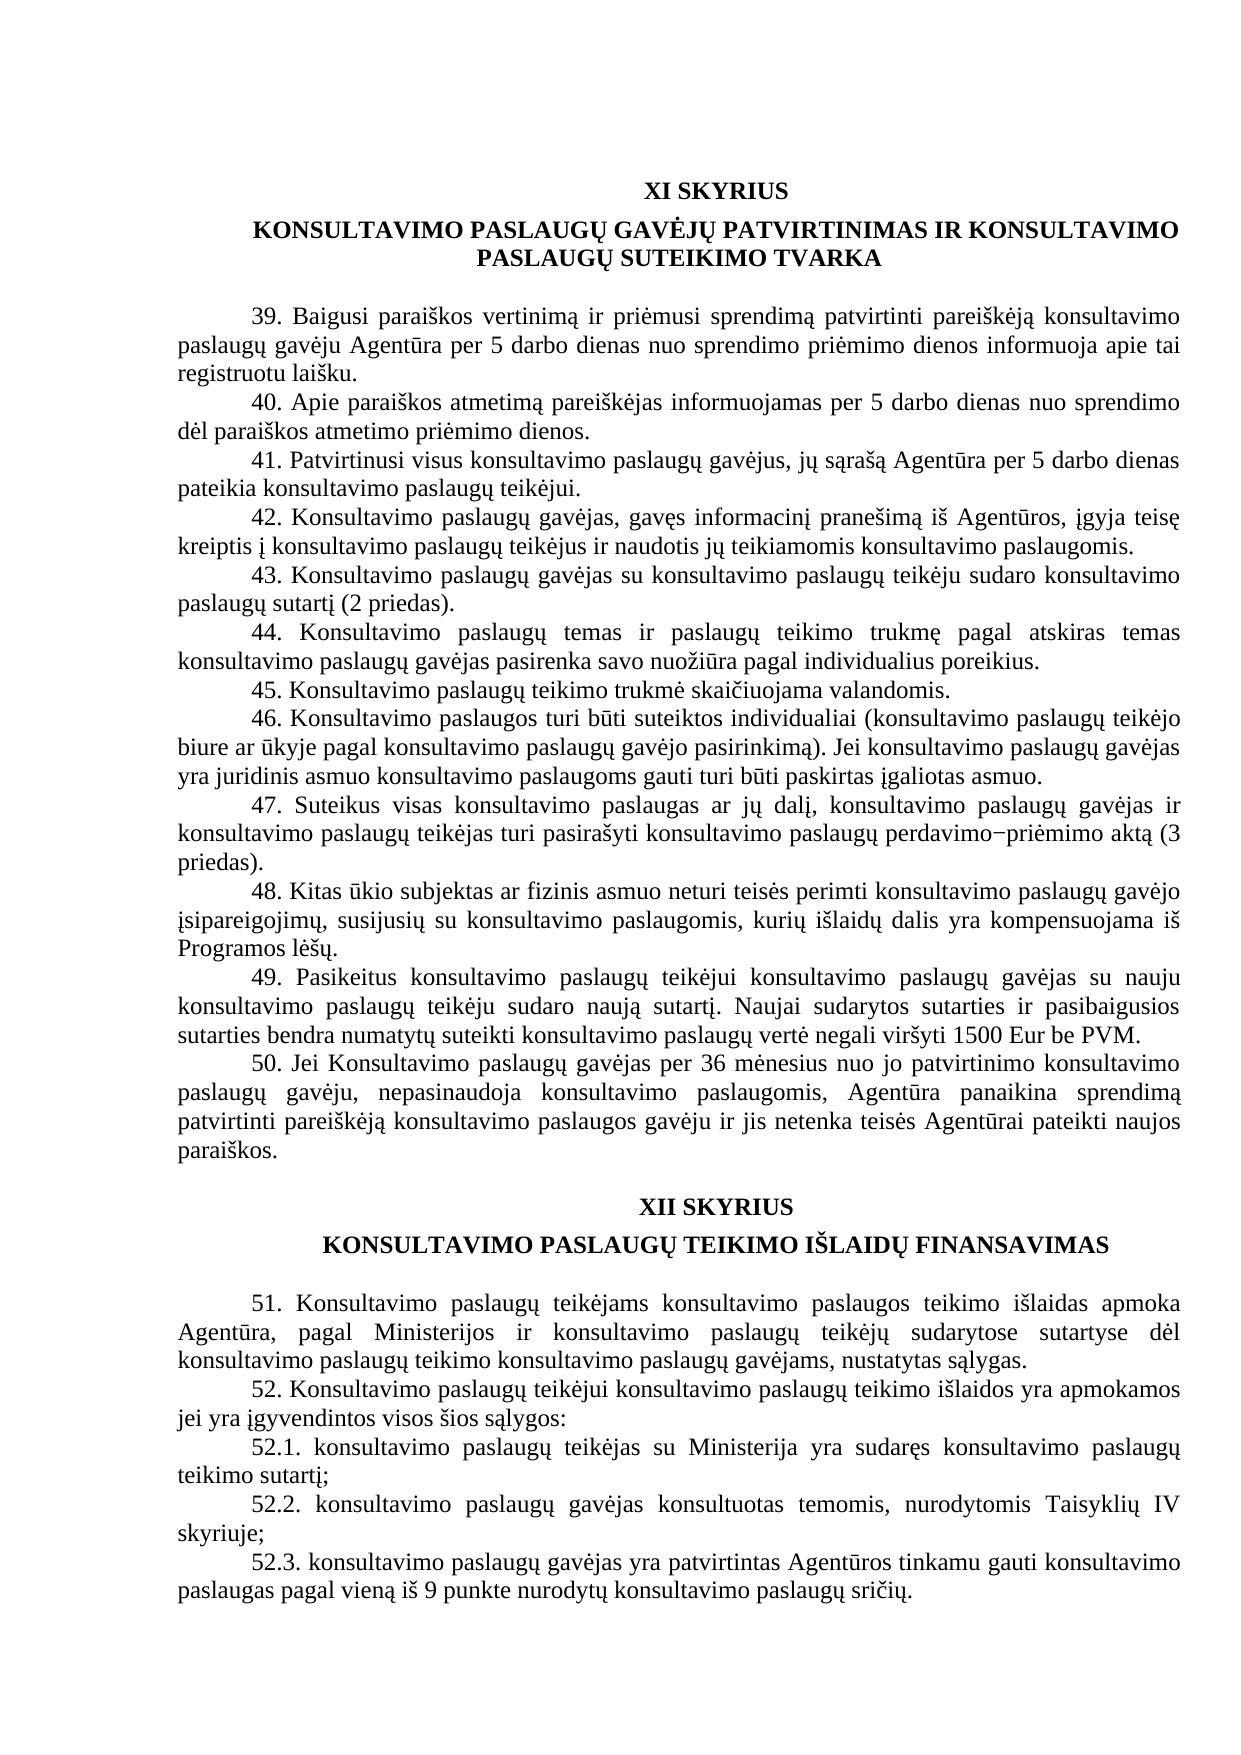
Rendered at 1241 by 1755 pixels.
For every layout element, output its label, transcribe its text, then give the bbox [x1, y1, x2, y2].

text 49. Pasikeitus konsultavimo paslaugų teikėjui konsultavimo paslaugų gavėjas su nauju konsultavimo paslaugų teikėju sudaro naują sutartį. Naujai sudarytos sutarties ir pasibaigusios sutarties bendra numatytų suteikti konsultavimo paslaugų vertė negali viršyti 1500 Eur be PVM. [177, 962, 1181, 1048]
text 41. Patvirtinusi visus konsultavimo paslaugų gavėjus, jų sąrašą Agentūra per 5 darbo dienas pateikia konsultavimo paslaugų teikėjui. [177, 445, 1181, 502]
text 52.1. konsultavimo paslaugų teikėjas su Ministerija yra sudaręs konsultavimo paslaugų teikimo sutartį; [177, 1432, 1181, 1489]
text 52.2. konsultavimo paslaugų gavėjas konsultuotas temomis, nurodytomis Taisyklių IV skyriuje; [177, 1489, 1181, 1547]
text 46. Konsultavimo paslaugos turi būti suteiktos individualiai (konsultavimo paslaugų teikėjo biure ar ūkyje pagal konsultavimo paslaugų gavėjo pasirinkimą). Jei konsultavimo paslaugų gavėjas yra juridinis asmuo konsultavimo paslaugoms gauti turi būti paskirtas įgaliotas asmuo. [177, 703, 1181, 790]
text 52.3. konsultavimo paslaugų gavėjas yra patvirtintas Agentūros tinkamu gauti konsultavimo paslaugas pagal vieną iš 9 punkte nurodytų konsultavimo paslaugų sričių. [177, 1547, 1181, 1604]
text 47. Suteikus visas konsultavimo paslaugas ar jų dalį, konsultavimo paslaugų gavėjas ir konsultavimo paslaugų teikėjas turi pasirašyti konsultavimo paslaugų perdavimo−priėmimo aktą (3 priedas). [177, 790, 1181, 876]
text 45. Konsultavimo paslaugų teikimo trukmė skaičiuojama valandomis. [177, 675, 1181, 703]
text 48. Kitas ūkio subjektas ar fizinis asmuo neturi teisės perimti konsultavimo paslaugų gavėjo įsipareigojimų, susijusių su konsultavimo paslaugomis, kurių išlaidų dalis yra kompensuojama iš Programos lėšų. [177, 876, 1181, 962]
text 42. Konsultavimo paslaugų gavėjas, gavęs informacinį pranešimą iš Agentūros, įgyja teisę kreiptis į konsultavimo paslaugų teikėjus ir naudotis jų teikiamomis konsultavimo paslaugomis. [177, 502, 1181, 560]
text 43. Konsultavimo paslaugų gavėjas su konsultavimo paslaugų teikėju sudaro konsultavimo paslaugų sutartį (2 priedas). [177, 560, 1181, 617]
text 52. Konsultavimo paslaugų teikėjui konsultavimo paslaugų teikimo išlaidos yra apmokamos jei yra įgyvendintos visos šios sąlygos: [177, 1374, 1181, 1432]
text KONSULTAVIMO PASLAUGŲ GAVĖJŲ PATVIRTINIMAS IR KONSULTAVIMO PASLAUGŲ SUTEIKIMO TVARKA [177, 215, 1181, 272]
text XI SKYRIUS [177, 176, 1181, 205]
text 40. Apie paraiškos atmetimą pareiškėjas informuojamas per 5 darbo dienas nuo sprendimo dėl paraiškos atmetimo priėmimo dienos. [177, 387, 1181, 445]
text 44. Konsultavimo paslaugų temas ir paslaugų teikimo trukmę pagal atskiras temas konsultavimo paslaugų gavėjas pasirenka savo nuožiūra pagal individualius poreikius. [177, 617, 1181, 675]
text 51. Konsultavimo paslaugų teikėjams konsultavimo paslaugos teikimo išlaidas apmoka Agentūra, pagal Ministerijos ir konsultavimo paslaugų teikėjų sudarytose sutartyse dėl konsultavimo paslaugų teikimo konsultavimo paslaugų gavėjams, nustatytas sąlygas. [177, 1288, 1181, 1374]
text XII SKYRIUS [177, 1192, 1181, 1221]
text 50. Jei Konsultavimo paslaugų gavėjas per 36 mėnesius nuo jo patvirtinimo konsultavimo paslaugų gavėju, nepasinaudoja konsultavimo paslaugomis, Agentūra panaikina sprendimą patvirtinti pareiškėją konsultavimo paslaugos gavėju ir jis netenka teisės Agentūrai pateikti naujos paraiškos. [177, 1048, 1181, 1163]
text KONSULTAVIMO PASLAUGŲ TEIKIMO IŠLAIDŲ FINANSAVIMAS [177, 1231, 1181, 1259]
text 39. Baigusi paraiškos vertinimą ir priėmusi sprendimą patvirtinti pareiškėją konsultavimo paslaugų gavėju Agentūra per 5 darbo dienas nuo sprendimo priėmimo dienos informuoja apie tai registruotu laišku. [177, 301, 1181, 387]
